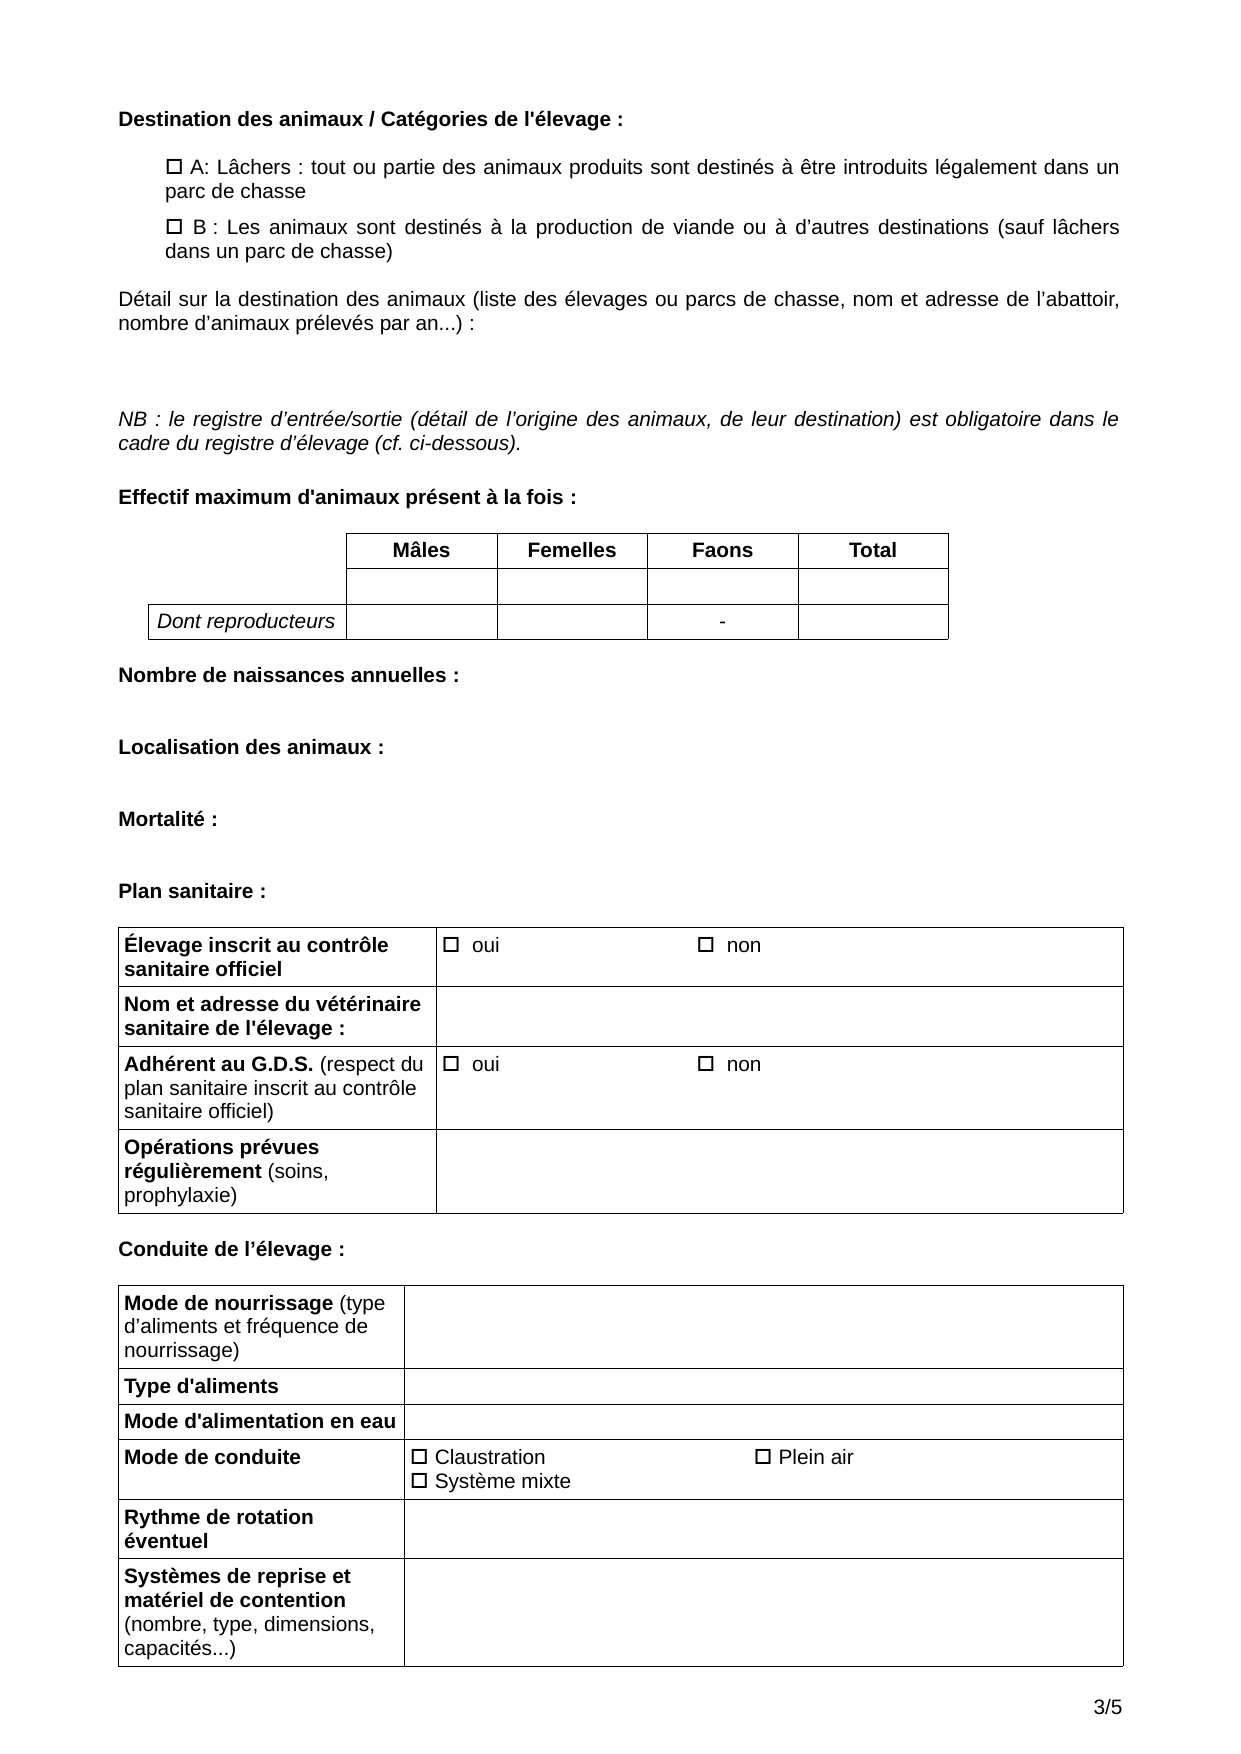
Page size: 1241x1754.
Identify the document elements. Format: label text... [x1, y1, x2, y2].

table_cell [799, 605, 948, 639]
table_header Faons [648, 534, 798, 568]
table_cell Systèmes de reprise et matériel de contention (nombre, type, dimensions, capacités...) [119, 1559, 404, 1666]
table_cell - [648, 605, 798, 639]
text Effectif maximum d'animaux présent à la fois : [118, 484, 1122, 508]
table_cell [498, 569, 647, 603]
table_cell [347, 605, 497, 639]
table_header Mâles [347, 534, 497, 568]
table_cell Mode de conduite [119, 1440, 404, 1499]
table_cell [347, 569, 497, 603]
table_cell [648, 569, 798, 603]
table_cell Type d'aliments [119, 1369, 404, 1403]
table_cell  Claustration  Plein air  Système mixte [405, 1440, 1123, 1499]
table_cell [799, 569, 948, 603]
table_cell Adhérent au G.D.S. (respect du plan sanitaire inscrit au contrôle sanitaire officiel) [119, 1047, 436, 1129]
text Localisation des animaux : [118, 735, 1122, 759]
table_cell [498, 605, 647, 639]
table_cell  oui  non [437, 1047, 1123, 1129]
table_header Total [799, 534, 948, 568]
text Plan sanitaire : [118, 879, 1122, 903]
text  A: Lâchers : tout ou partie des animaux produits sont destinés à être introduits légalement dans un parc de chasse [165, 155, 1122, 203]
table_cell [405, 1369, 1123, 1403]
table_cell [437, 1130, 1123, 1212]
table_cell [405, 1405, 1123, 1439]
table_header Femelles [498, 534, 647, 568]
text  B : Les animaux sont destinés à la production de viande ou à d’autres destinations (sauf lâchers dans un parc de chasse) [165, 215, 1122, 263]
table_cell Nom et adresse du vétérinaire sanitaire de l'élevage : [119, 987, 436, 1046]
table_header  oui  non [437, 928, 1123, 986]
table_cell [148, 568, 346, 603]
table_cell Rythme de rotation éventuel [119, 1500, 404, 1558]
table_header [148, 533, 346, 568]
text Nombre de naissances annuelles : [118, 663, 1122, 687]
table_cell [437, 987, 1123, 1046]
table_header Mode de nourrissage (type d’aliments et fréquence de nourrissage) [119, 1286, 404, 1368]
text Mortalité : [118, 807, 1122, 831]
text Conduite de l’élevage : [118, 1237, 1122, 1261]
table_cell [405, 1559, 1123, 1666]
table_cell [405, 1500, 1123, 1558]
table_header [405, 1286, 1123, 1368]
text Détail sur la destination des animaux (liste des élevages ou parcs de chasse, nom et adresse de l’abattoir, nombre d’animaux prélevés par an...) : [118, 287, 1122, 335]
table_cell Dont reproducteurs [149, 605, 346, 639]
table_header Élevage inscrit au contrôle sanitaire officiel [119, 928, 436, 986]
text NB : le registre d’entrée/sortie (détail de l’origine des animaux, de leur destination) est obligatoire dans le cadre du registre d’élevage (cf. ci-dessous). [118, 407, 1122, 455]
table_cell Mode d'alimentation en eau [119, 1405, 404, 1439]
table_cell Opérations prévues régulièrement (soins, prophylaxie) [119, 1130, 436, 1212]
text Destination des animaux / Catégories de l'élevage : [118, 107, 1122, 131]
